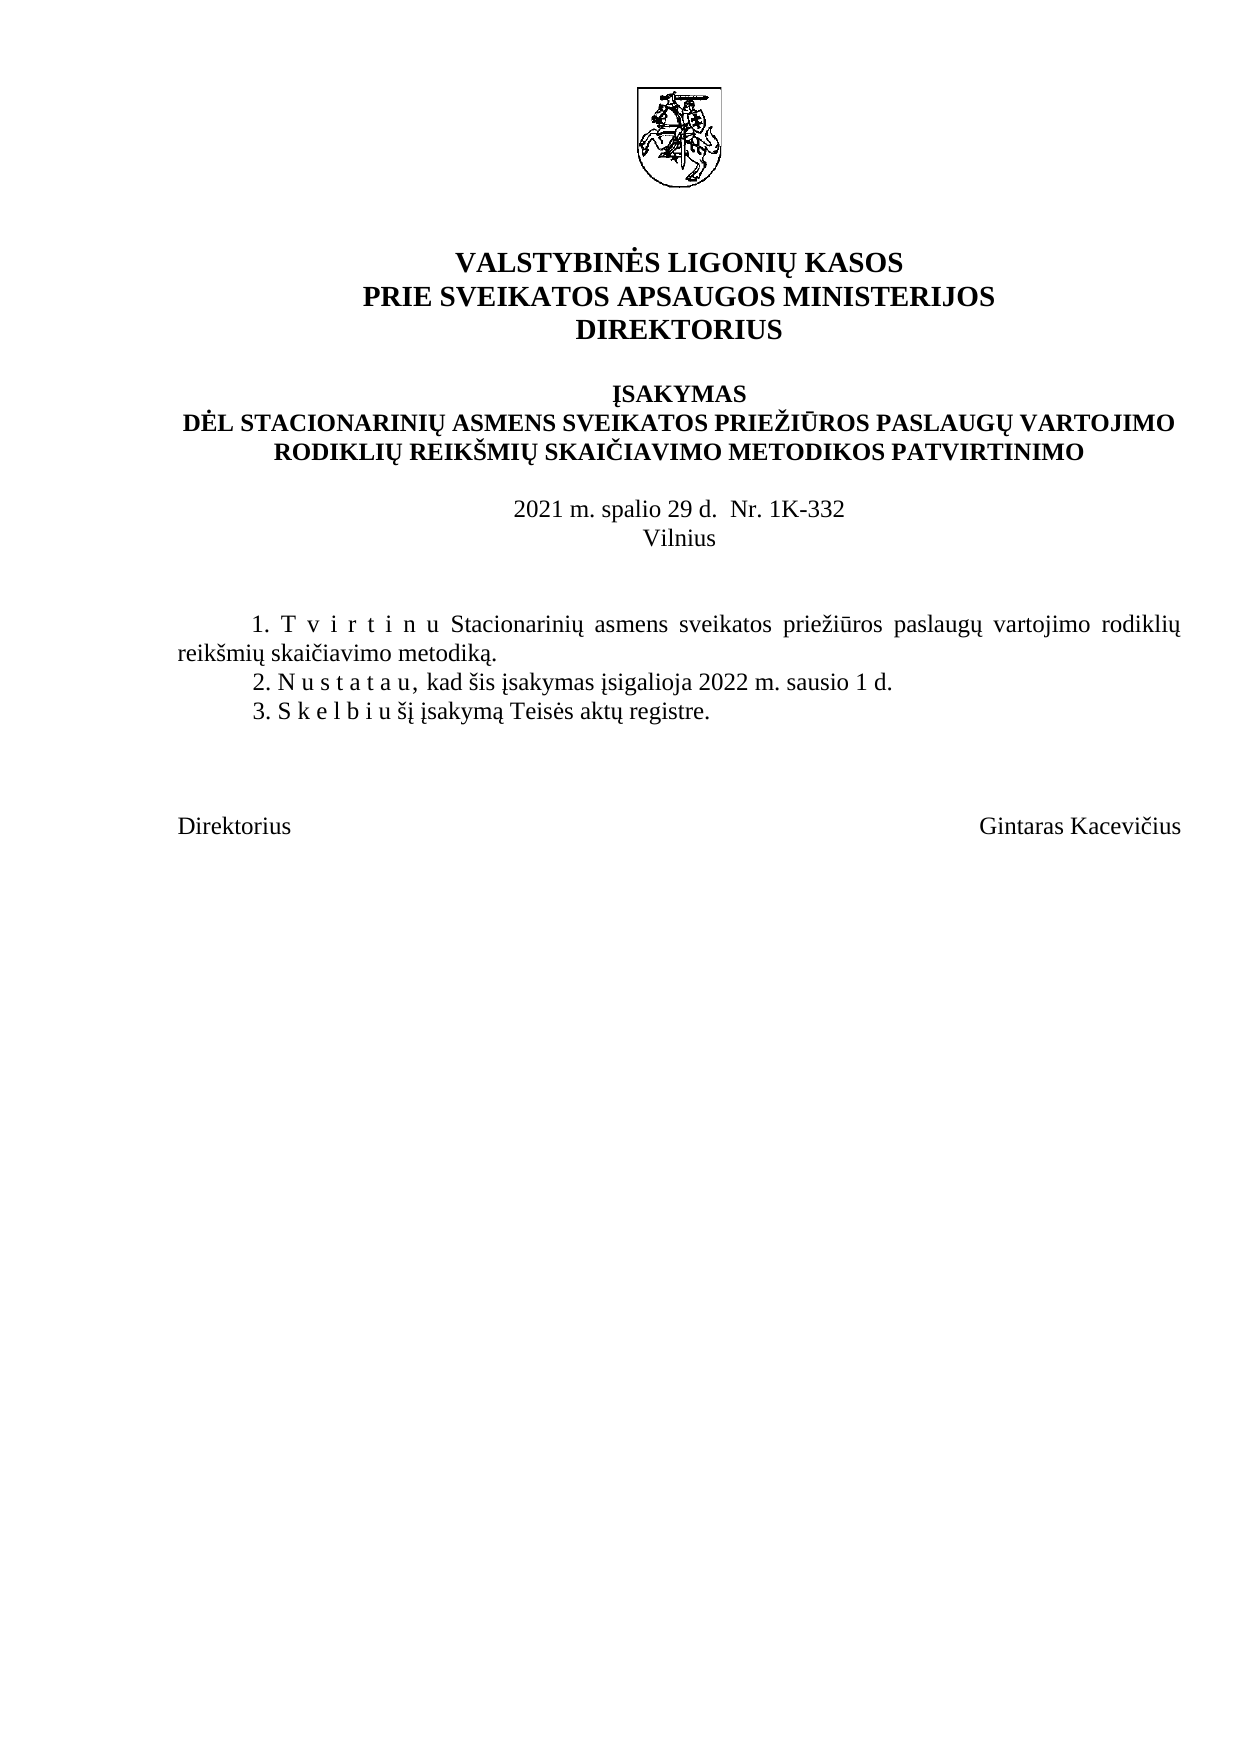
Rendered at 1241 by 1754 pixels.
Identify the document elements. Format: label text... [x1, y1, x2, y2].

text DIREKTORIUS [177, 312, 1181, 346]
text DĖL STACIONARINIŲ ASMENS SVEIKATOS PRIEŽIŪROS PASLAUGŲ VARTOJIMO RODIKLIŲ REIKŠMIŲ SKAIČIAVIMO METODIKOS PATVIRTINIMO [177, 408, 1181, 466]
text 1. T v i r t i n u Stacionarinių asmens sveikatos priežiūros paslaugų vartojimo rodiklių reikšmių skaičiavimo metodiką. [177, 609, 1181, 667]
text VALSTYBINĖS LIGONIŲ KASOS [177, 245, 1181, 279]
text Vilnius [177, 523, 1181, 552]
text PRIE SVEIKATOS APSAUGOS MINISTERIJOS [177, 279, 1181, 312]
text 3. S k e l b i u šį įsakymą Teisės aktų registre. [177, 696, 1181, 724]
text 2. Nustatau, kad šis įsakymas įsigalioja 2022 m. sausio 1 d. [177, 667, 1181, 696]
text ĮSAKYMAS [177, 379, 1181, 408]
text Direktorius Gintaras Kacevičius [177, 811, 1181, 839]
text 2021 m. spalio 29 d. Nr. 1K-332 [177, 494, 1181, 523]
